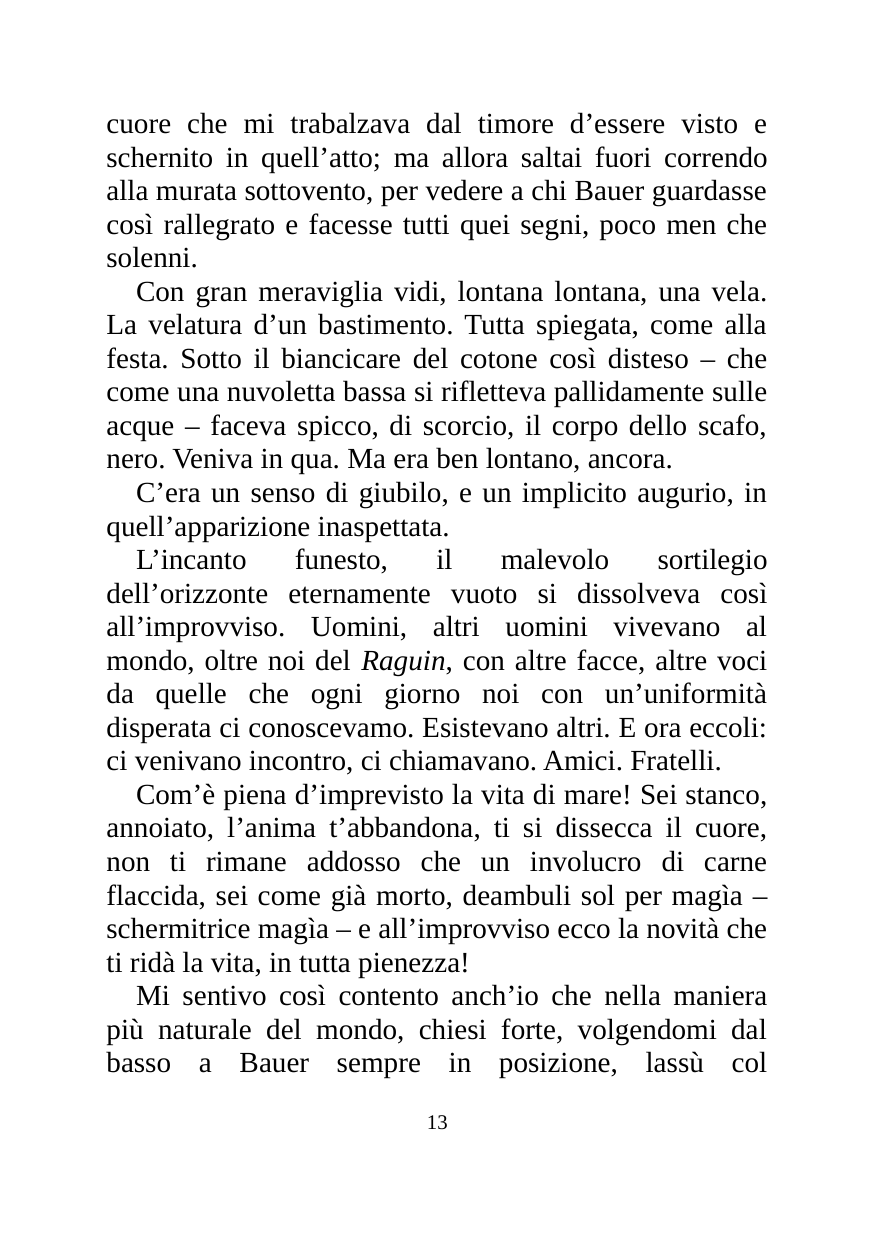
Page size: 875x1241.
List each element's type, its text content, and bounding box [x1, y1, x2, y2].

text Con gran meraviglia vidi, lontana lontana, una vela. La velatura d’un bastimento. Tutta spiegata, come alla festa. Sotto il biancicare del cotone così disteso – che come una nuvoletta bassa si rifletteva pallidamente sulle acque – faceva spicco, di scorcio, il corpo dello scafo, nero. Veniva in qua. Ma era ben lontano, ancora. [106, 274, 768, 475]
text Com’è piena d’imprevisto la vita di mare! Sei stanco, annoiato, l’anima t’abbandona, ti si dissecca il cuore, non ti rimane addosso che un involucro di carne flaccida, sei come già morto, deambuli sol per magìa – schermitrice magìa – e all’improvviso ecco la novità che ti ridà la vita, in tutta pienezza! [106, 777, 768, 978]
text cuore che mi trabalzava dal timore d’essere visto e schernito in quell’atto; ma allora saltai fuori correndo alla murata sottovento, per vedere a chi Bauer guardasse così rallegrato e facesse tutti quei segni, poco men che solenni. [106, 106, 768, 274]
text C’era un senso di giubilo, e un implicito augurio, in quell’apparizione inaspettata. [106, 475, 768, 542]
text L’incanto funesto, il malevolo sortilegio dell’orizzonte eternamente vuoto si dissolveva così all’improvviso. Uomini, altri uomini vivevano al mondo, oltre noi del Raguin, con altre facce, altre voci da quelle che ogni giorno noi con un’uniformità disperata ci conoscevamo. Esistevano altri. E ora eccoli: ci venivano incontro, ci chiamavano. Amici. Fratelli. [106, 542, 768, 777]
text Mi sentivo così contento anch’io che nella maniera più naturale del mondo, chiesi forte, volgendomi dal basso a Bauer sempre in posizione, lassù col [106, 978, 768, 1079]
